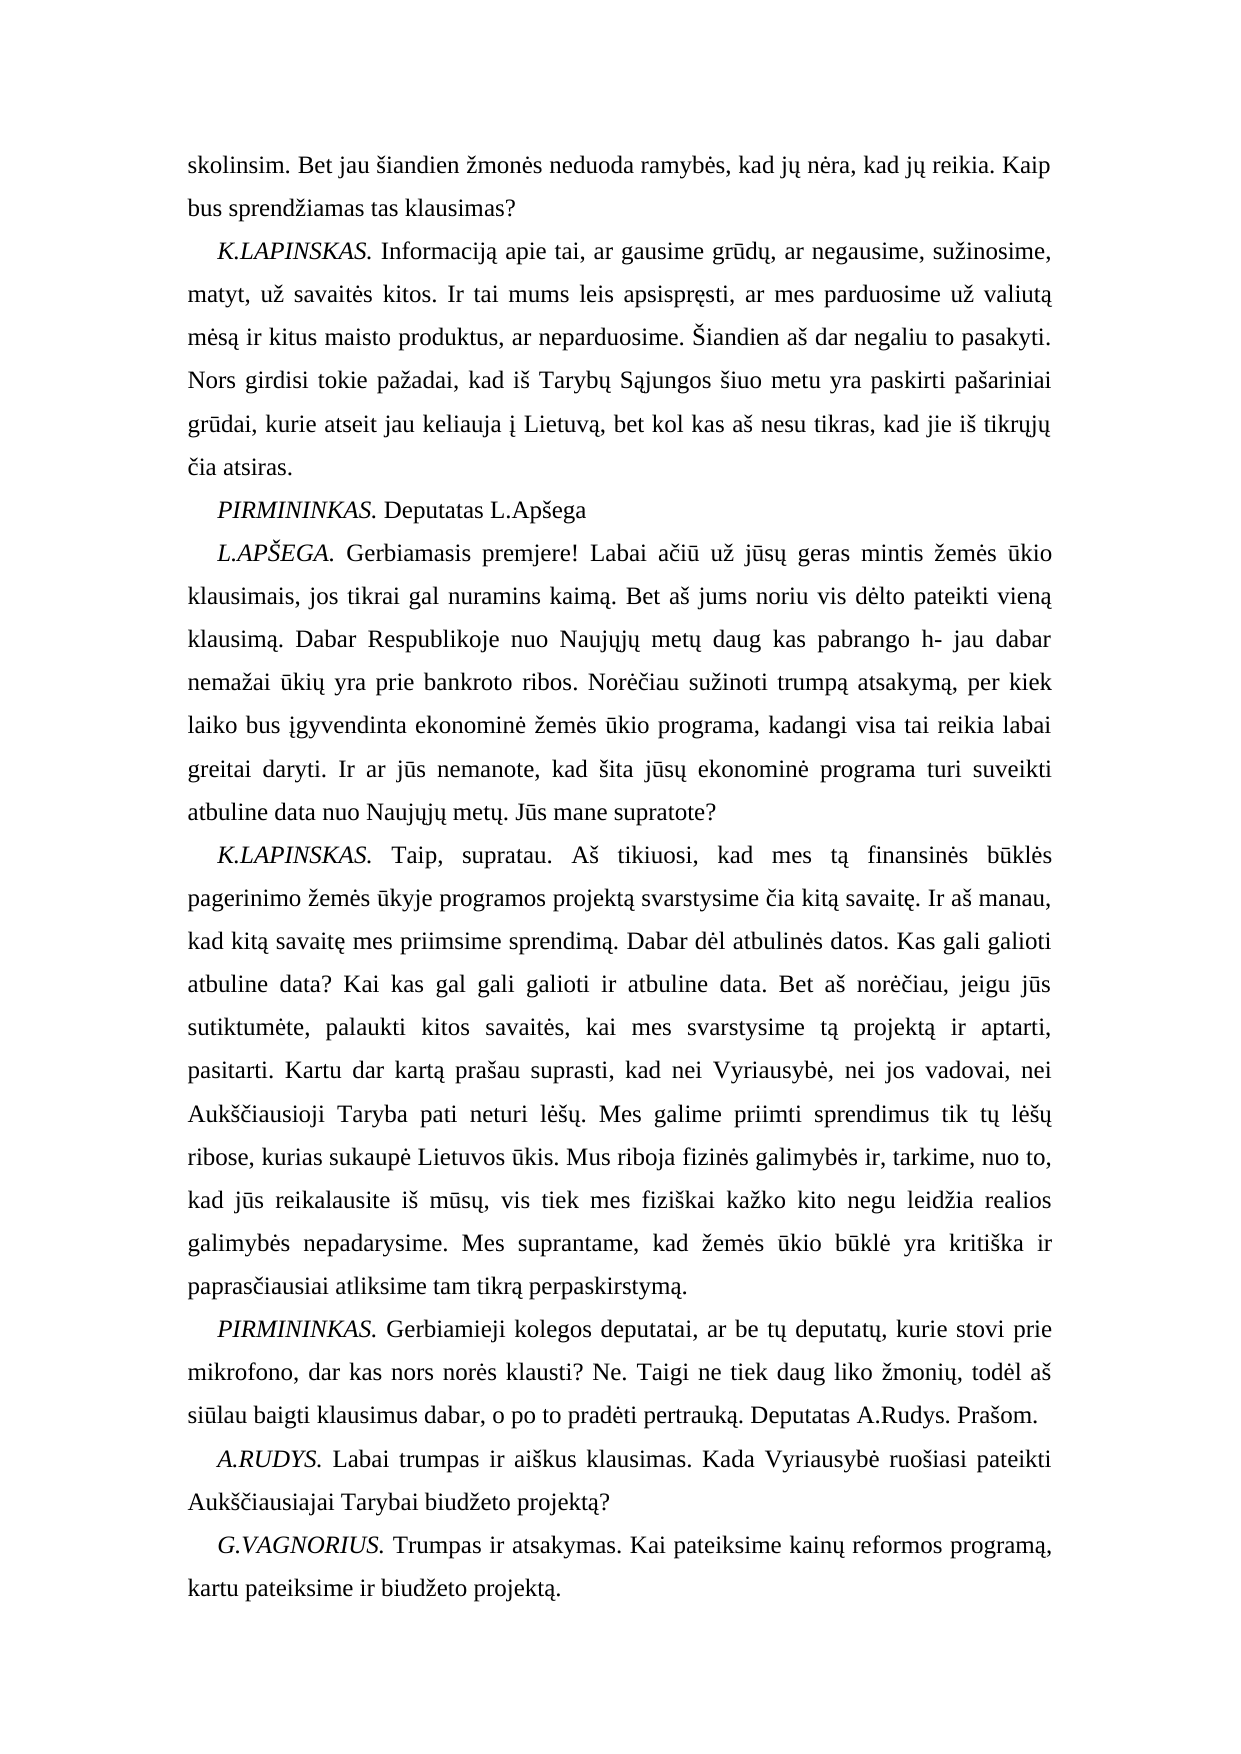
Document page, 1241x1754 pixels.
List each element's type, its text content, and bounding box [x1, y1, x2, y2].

text K.LAPINSKAS. Informaciją apie tai, ar gausime grūdų, ar negausime, sužinosime, matyt, už savaitės kitos. Ir tai mums leis apsispręsti, ar mes parduosime už valiutą mėsą ir kitus maisto produktus, ar neparduosime. Šiandien aš dar negaliu to pasakyti. Nors girdisi tokie pažadai, kad iš Tarybų Sąjungos šiuo metu yra paskirti pašariniai grūdai, kurie atseit jau keliauja į Lietuvą, bet kol kas aš nesu tikras, kad jie iš tikrųjų čia atsiras. [187, 236, 1053, 481]
text A.RUDYS. Labai trumpas ir aiškus klausimas. Kada Vyriausybė ruošiasi pateikti Aukščiausiajai Tarybai biudžeto projektą? [187, 1444, 1053, 1516]
text PIRMININKAS. Gerbiamieji kolegos deputatai, ar be tų deputatų, kurie stovi prie mikrofono, dar kas nors norės klausti? Ne. Taigi ne tiek daug liko žmonių, todėl aš siūlau baigti klausimus dabar, o po to pradėti pertrauką. Deputatas A.Rudys. Prašom. [187, 1314, 1053, 1429]
text skolinsim. Bet jau šiandien žmonės neduoda ramybės, kad jų nėra, kad jų reikia. Kaip bus sprendžiamas tas klausimas? [187, 150, 1053, 222]
text K.LAPINSKAS. Taip, supratau. Aš tikiuosi, kad mes tą finansinės būklės pagerinimo žemės ūkyje programos projektą svarstysime čia kitą savaitę. Ir aš manau, kad kitą savaitę mes priimsime sprendimą. Dabar dėl atbulinės datos. Kas gali galioti atbuline data? Kai kas gal gali galioti ir atbuline data. Bet aš norėčiau, jeigu jūs sutiktumėte, palaukti kitos savaitės, kai mes svarstysime tą projektą ir aptarti, pasitarti. Kartu dar kartą prašau suprasti, kad nei Vyriausybė, nei jos vadovai, nei Aukščiausioji Taryba pati neturi lėšų. Mes galime priimti sprendimus tik tų lėšų ribose, kurias sukaupė Lietuvos ūkis. Mus riboja fizinės galimybės ir, tarkime, nuo to, kad jūs reikalausite iš mūsų, vis tiek mes fiziškai kažko kito negu leidžia realios galimybės nepadarysime. Mes suprantame, kad žemės ūkio būklė yra kritiška ir paprasčiausiai atliksime tam tikrą perpaskirstymą. [187, 840, 1053, 1300]
text PIRMININKAS. Deputatas L.Apšega [187, 495, 1053, 524]
text L.APŠEGA. Gerbiamasis premjere! Labai ačiū už jūsų geras mintis žemės ūkio klausimais, jos tikrai gal nuramins kaimą. Bet aš jums noriu vis dėlto pateikti vieną klausimą. Dabar Respublikoje nuo Naujųjų metų daug kas pabrango h- jau dabar nemažai ūkių yra prie bankroto ribos. Norėčiau sužinoti trumpą atsakymą, per kiek laiko bus įgyvendinta ekonominė žemės ūkio programa, kadangi visa tai reikia labai greitai daryti. Ir ar jūs nemanote, kad šita jūsų ekonominė programa turi suveikti atbuline data nuo Naujųjų metų. Jūs mane supratote? [187, 538, 1053, 826]
text G.VAGNORIUS. Trumpas ir atsakymas. Kai pateiksime kainų reformos programą, kartu pateiksime ir biudžeto projektą. [187, 1530, 1053, 1602]
